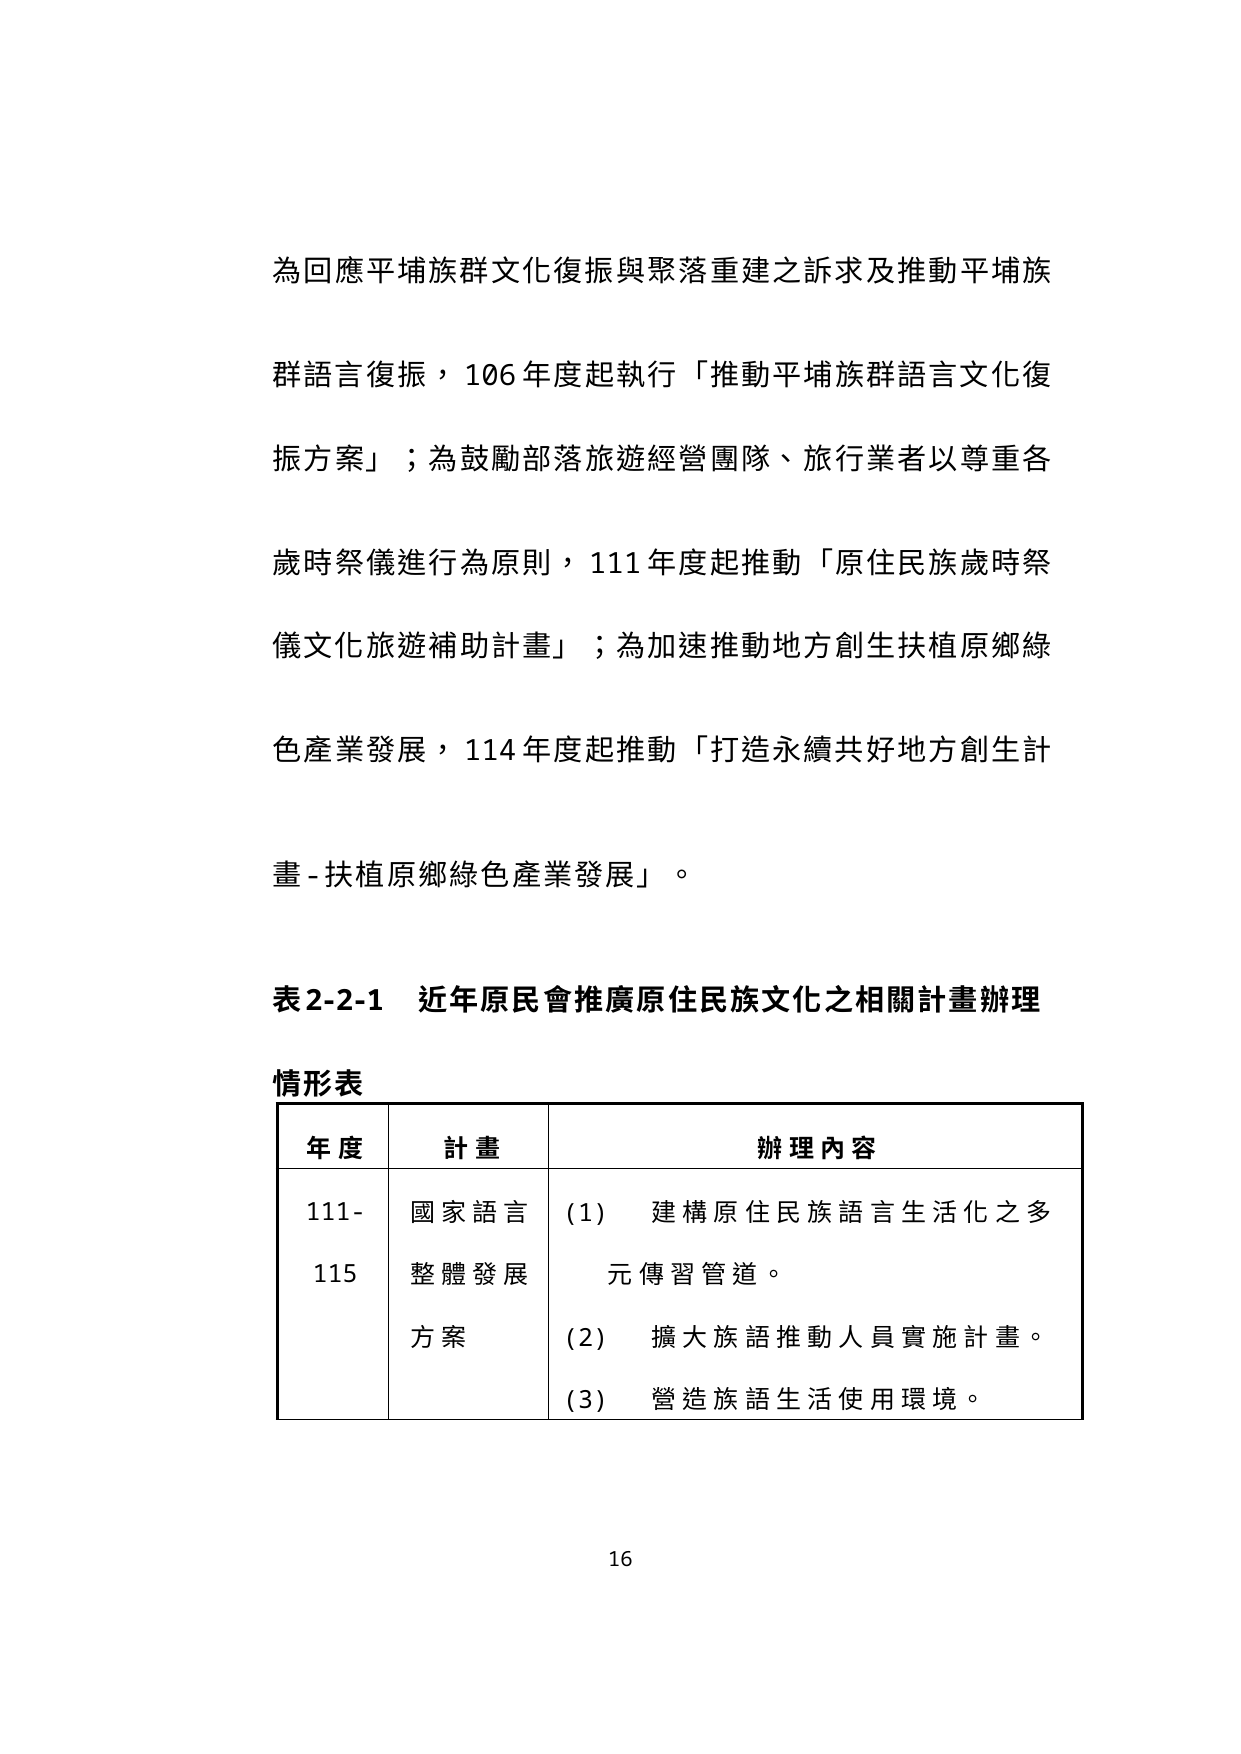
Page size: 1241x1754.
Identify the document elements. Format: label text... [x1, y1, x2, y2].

text 原民會為我國推動原住民族政策之中央主管機關，主要負責規劃與執行有關原住民族權益、文化、教育、經濟、語言及土地等政策，該會近年有關文化推廣之相關措施包括(詳如表2-2-1):為增加原住民族語言使用人口數，並讓原住民族語言文化世代傳承，111年度起推動「國家語言整體發展方案」；為強化原住民族文化主體性，建構集典藏、展示、教育及國際交流於一體之國家級文化基地，陳報行政院核定「國立原住民族博物館園區興建計畫」；為回應平埔族群文化復振與聚落重建之訴求及推動平埔族群語言復振，106年度起執行「推動平埔族群語言文化復振方案」；為鼓勵部落旅遊經營團隊、旅行業者以尊重各歲時祭儀進行為原則，111年度起推動「原住民族歲時祭儀文化旅遊補助計畫」；為加速推動地方創生扶植原鄉綠色產業發展，114年度起推動「打造永續共好地方創生計畫-扶植原鄉綠色產業發展」。 [266, 227, 1063, 915]
table_header 年度 [279, 1105, 388, 1168]
table_header 計畫 [389, 1105, 548, 1168]
table_cell 111-115 [279, 1169, 388, 1419]
table_header 辦理內容 [549, 1105, 1081, 1168]
table_cell (1) 建構原住民族語言生活化之多元傳習管道。 (2) 擴大族語推動人員實施計畫。 (3) 營造族語生活使用環境。 [549, 1169, 1081, 1419]
table_cell 國家語言整體發展方案 [389, 1169, 548, 1419]
text 表2-2-1 近年原民會推廣原住民族文化之相關計畫辦理情形表 [265, 915, 1063, 1102]
